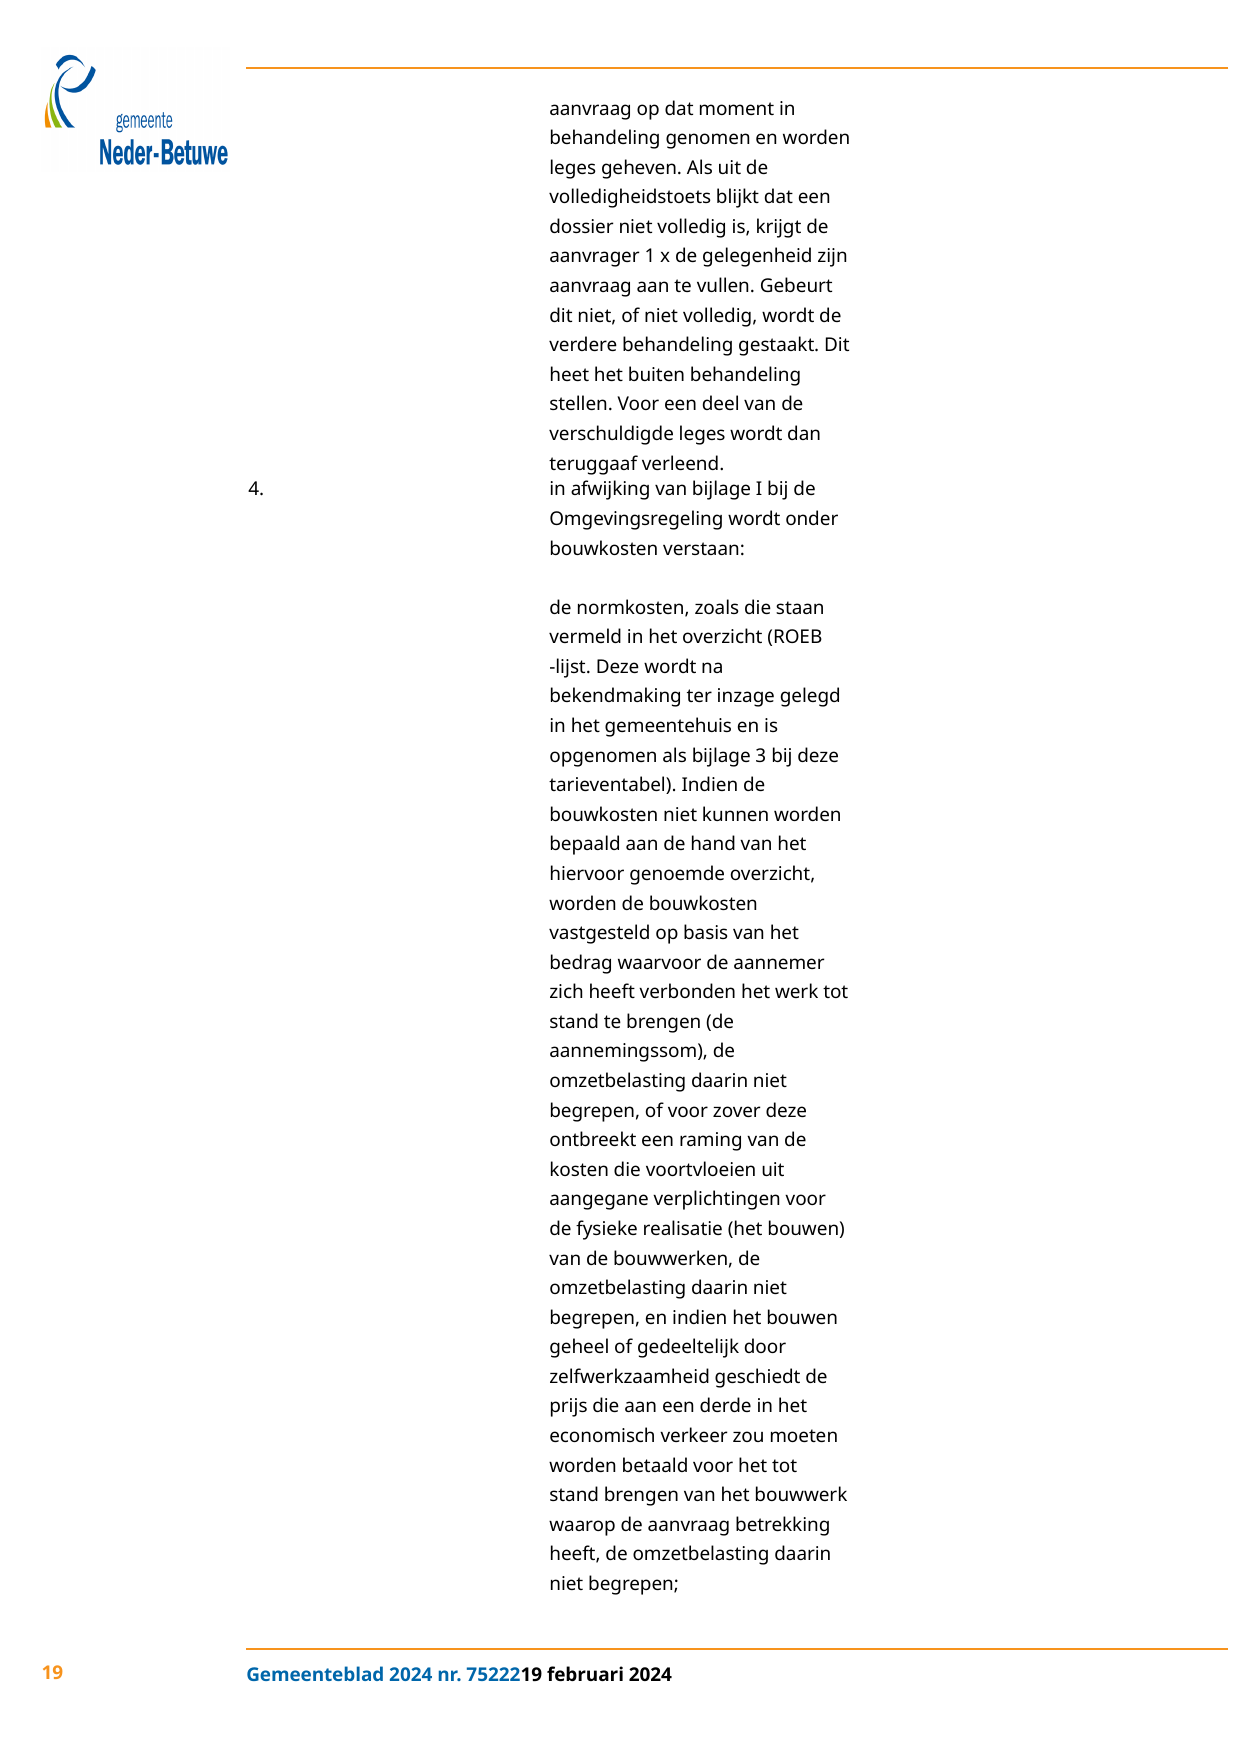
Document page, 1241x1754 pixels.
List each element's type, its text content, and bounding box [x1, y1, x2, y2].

table_cell 4. [248, 476, 549, 1596]
table_cell [850, 476, 1152, 1596]
picture [41, 47, 231, 172]
table_cell in afwijking van bijlage I bij de Omgevingsregeling wordt onder bouwkosten verstaan: de normkosten, zoals die staan vermeld in het overzicht (ROEB -lijst. Deze wordt na bekendmaking ter inzage gelegd in het gemeentehuis en is opgenomen als bijlage 3 bij deze tarieventabel). Indien de bouwkosten niet kunnen worden bepaald aan de hand van het hiervoor genoemde overzicht, worden de bouwkosten vastgesteld op basis van het bedrag waarvoor de aannemer zich heeft verbonden het werk tot stand te brengen (de aannemingssom), de omzetbelasting daarin niet begrepen, of voor zover deze ontbreekt een raming van de kosten die voortvloeien uit aangegane verplichtingen voor de fysieke realisatie (het bouwen) van de bouwwerken, de omzetbelasting daarin niet begrepen, en indien het bouwen geheel of gedeeltelijk door zelfwerkzaamheid geschiedt de prijs die aan een derde in het economisch verkeer zou moeten worden betaald voor het tot stand brengen van het bouwwerk waarop de aanvraag betrekking heeft, de omzetbelasting daarin niet begrepen; [549, 476, 850, 1596]
table_cell [850, 95, 1152, 476]
table_cell aanvraag op dat moment in behandeling genomen en worden leges geheven. Als uit de volledigheidstoets blijkt dat een dossier niet volledig is, krijgt de aanvrager 1 x de gelegenheid zijn aanvraag aan te vullen. Gebeurt dit niet, of niet volledig, wordt de verdere behandeling gestaakt. Dit heet het buiten behandeling stellen. Voor een deel van de verschuldigde leges wordt dan teruggaaf verleend. [549, 95, 850, 476]
table_cell [248, 95, 549, 476]
